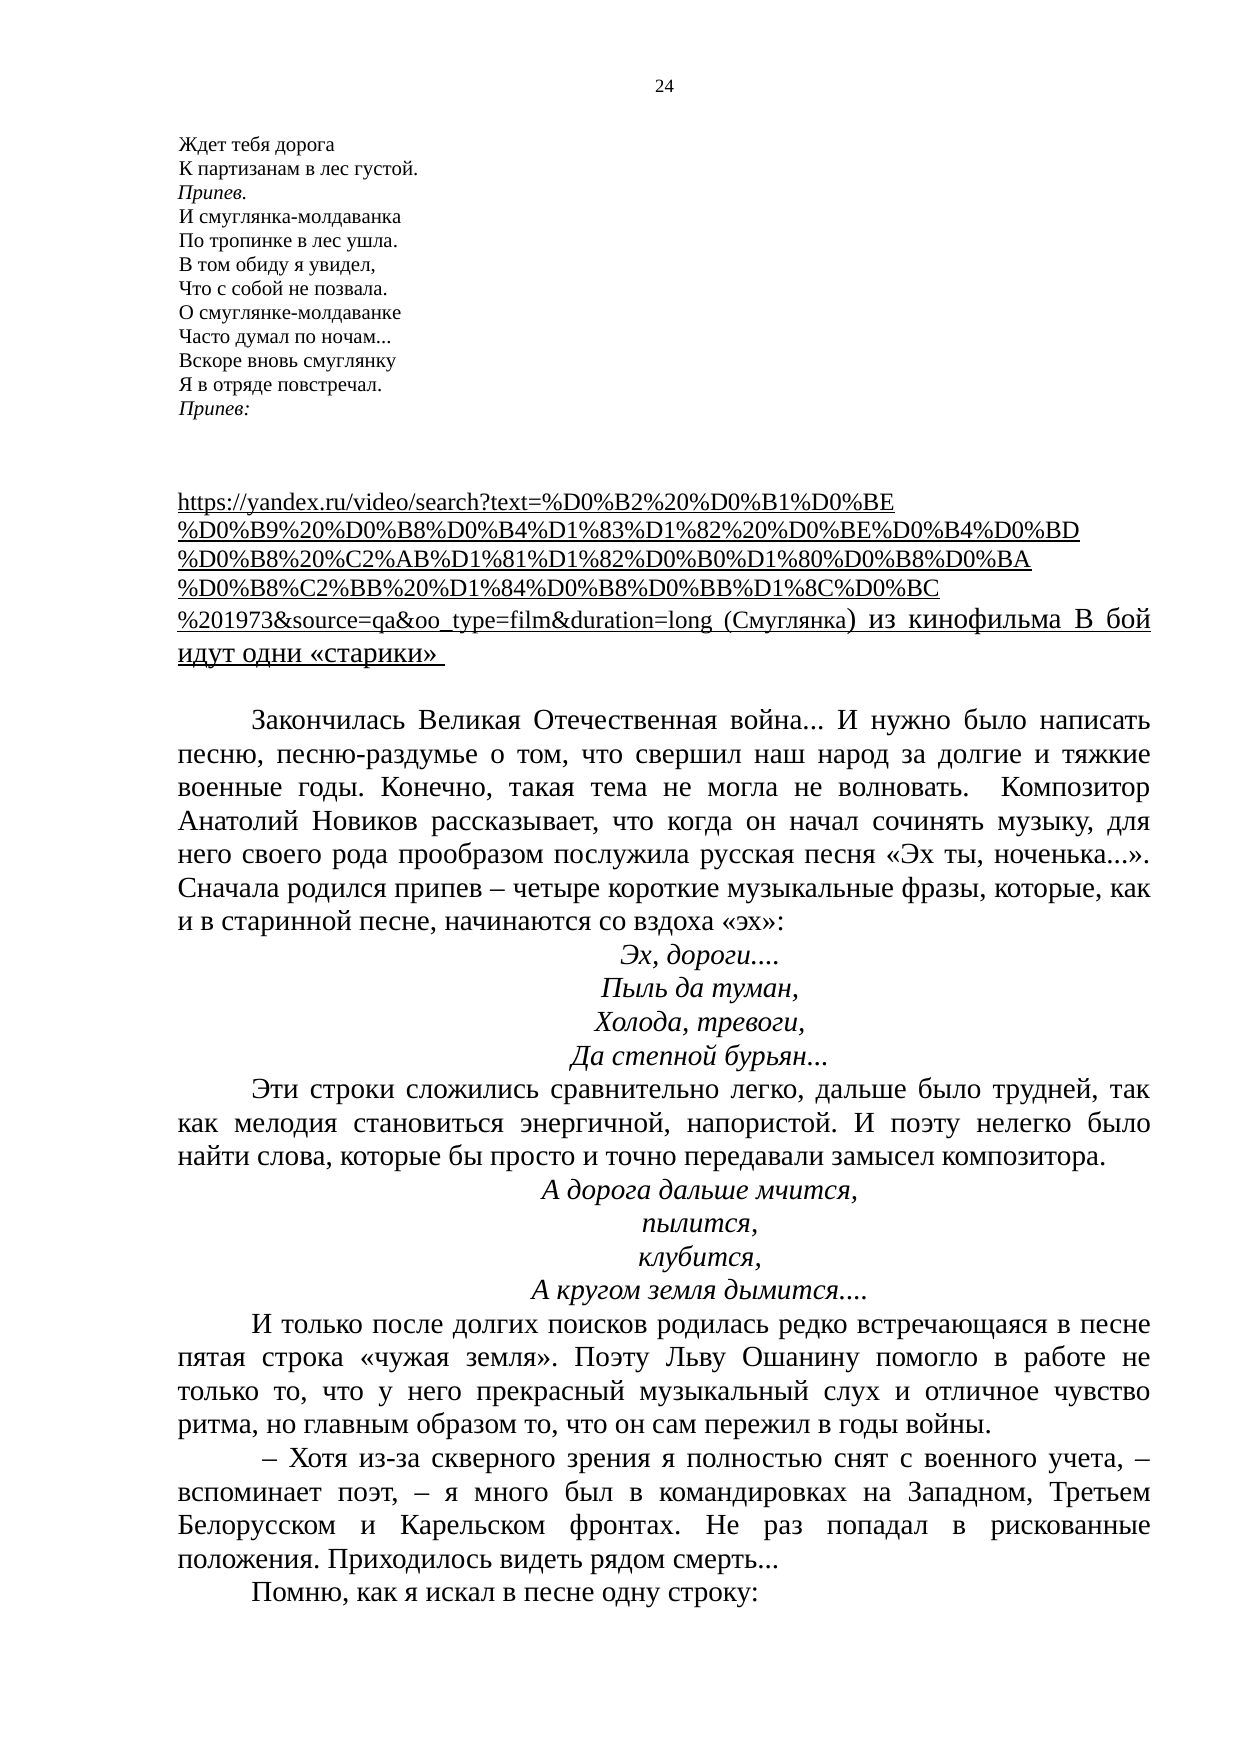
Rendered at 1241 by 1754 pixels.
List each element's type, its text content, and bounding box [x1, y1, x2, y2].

text А дорога дальше мчится, [177, 1172, 1152, 1205]
text https://yandex.ru/video/search?text=%D0%B2%20%D0%B1%D0%BE%D0%B9%20%D0%B8%D0%B4%D1%83%D1%82%20%D0%BE%D0%B4%D0%BD%D0%B8%20%C2%AB%D1%81%D1%82%D0%B0%D1%80%D0%B8%D0%BA%D0%B8%C2%BB%20%D1%84%D0%B8%D0%BB%D1%8C%D0%BC%201973&source=qa&oo_type=film&duration=long (Смуглянка) из кинофильма В бой идут одни «старики» [177, 487, 1152, 669]
text Закончилась Великая Отечественная война... И нужно было написать песню, песню-раздумье о том, что свершил наш народ за долгие и тяжкие военные годы. Конечно, такая тема не могла не волновать. Композитор Анатолий Новиков рассказывает, что когда он начал сочинять музыку, для него своего рода прообразом послужила русская песня «Эх ты, ноченька...». Сначала родился припев – четыре короткие музыкальные фразы, которые, как и в старинной песне, начинаются со вздоха «эх»: [177, 702, 1152, 937]
text Эх, дороги.... [177, 937, 1152, 971]
text пылится, [177, 1205, 1152, 1239]
text Эти строки сложились сравнительно легко, дальше было трудней, так как мелодия становиться энергичной, напористой. И поэту нелегко было найти слова, которые бы просто и точно передавали замысел композитора. [177, 1071, 1152, 1172]
table_header Ждет тебя дорога К партизанам в лес густой. Припев. И смуглянка-молдаванка По тропинке в лес ушла. В том обиду я увидел, Что с собой не позвала. О смуглянке-молдаванке Часто думал по ночам... Вскоре вновь смуглянку Я в отряде повстречал. Припев: [177, 130, 627, 456]
text Да степной бурьян... [177, 1038, 1152, 1071]
text Холода, тревоги, [177, 1004, 1152, 1038]
text клубится, [177, 1239, 1152, 1272]
text Помню, как я искал в песне одну строку: [177, 1574, 1152, 1608]
text – Хотя из-за скверного зрения я полностью снят с военного учета, – вспоминает поэт, – я много был в командировках на Западном, Третьем Белорусском и Карельском фронтах. Не раз попадал в рискованные положения. Приходилось видеть рядом смерть... [177, 1440, 1152, 1574]
text И только после долгих поисков родилась редко встречающаяся в песне пятая строка «чужая земля». Поэту Льву Ошанину помогло в работе не только то, что у него прекрасный музыкальный слух и отличное чувство ритма, но главным образом то, что он сам пережил в годы войны. [177, 1306, 1152, 1440]
text А кругом земля дымится.... [177, 1272, 1152, 1306]
text Пыль да туман, [177, 971, 1152, 1004]
